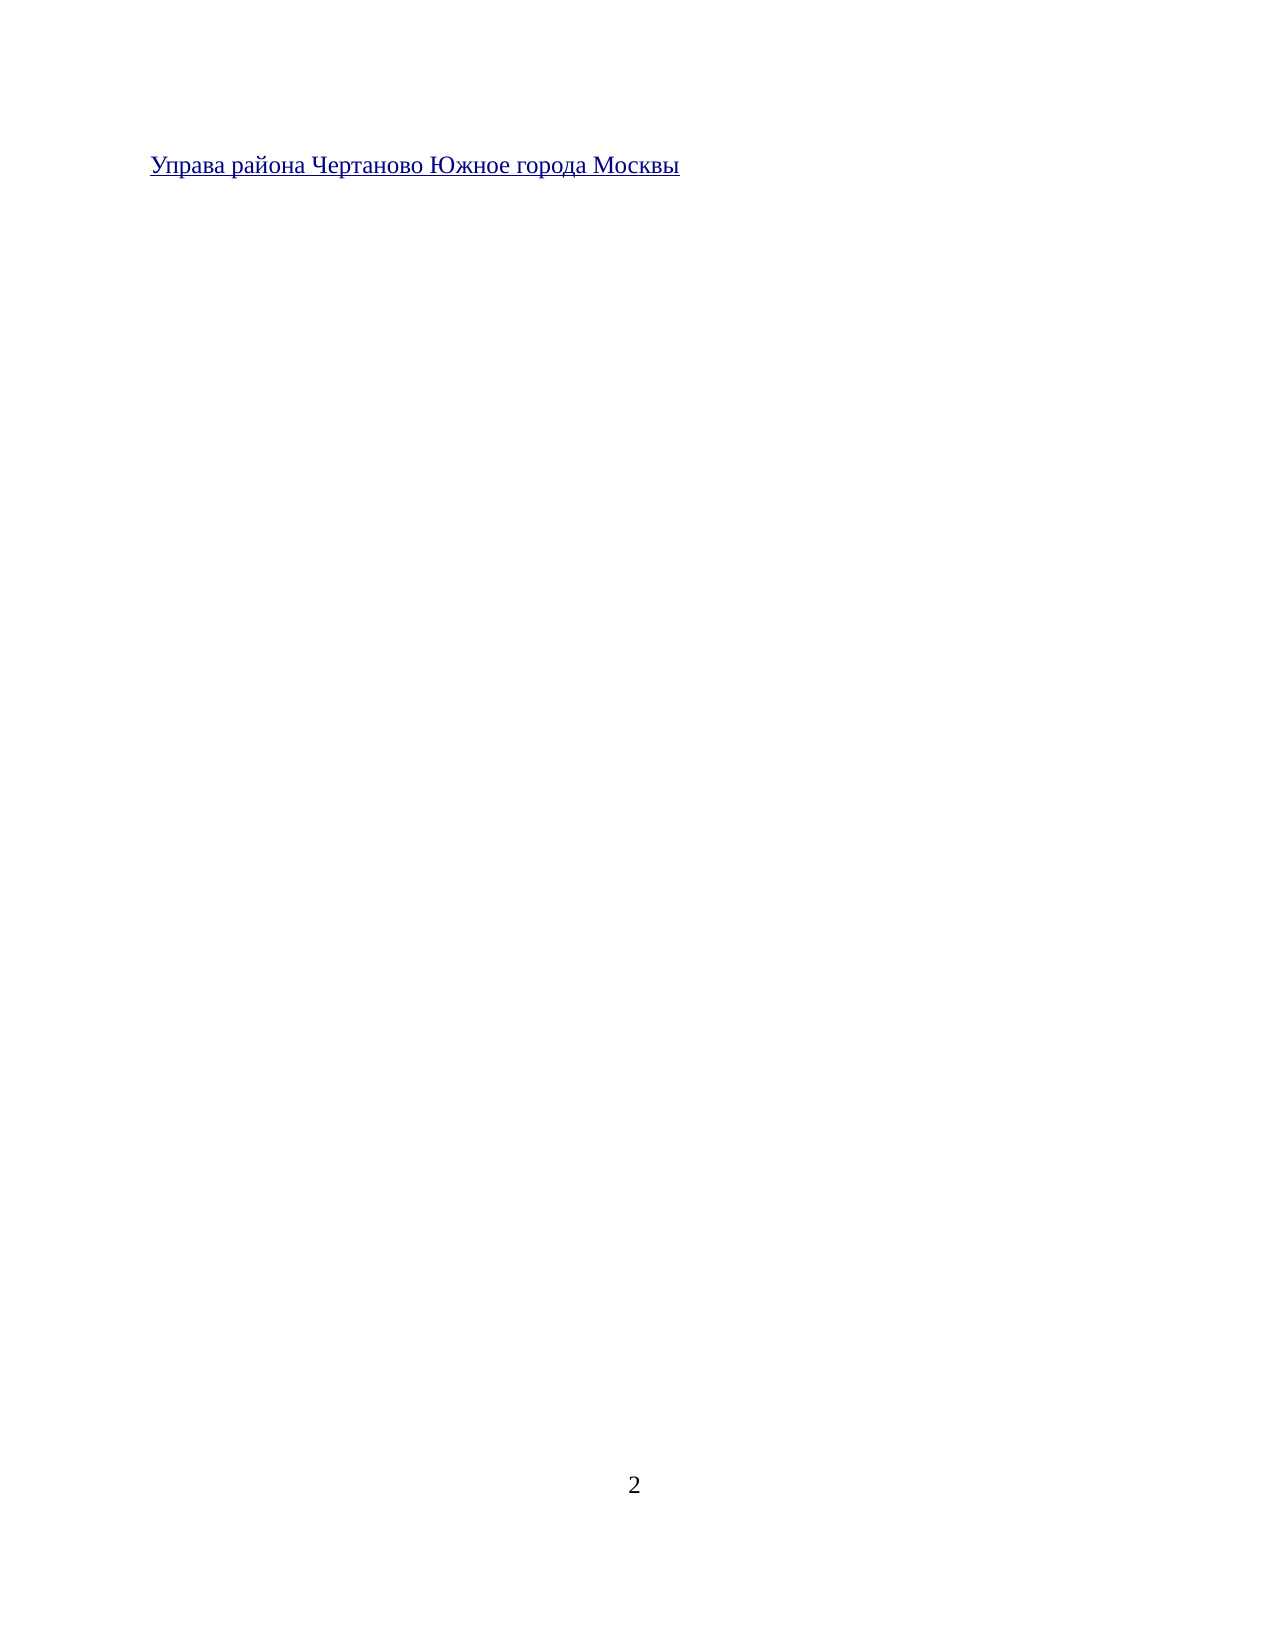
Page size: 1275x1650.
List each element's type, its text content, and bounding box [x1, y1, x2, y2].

text Управа района Чертаново Южное города Москвы [150, 150, 1125, 179]
